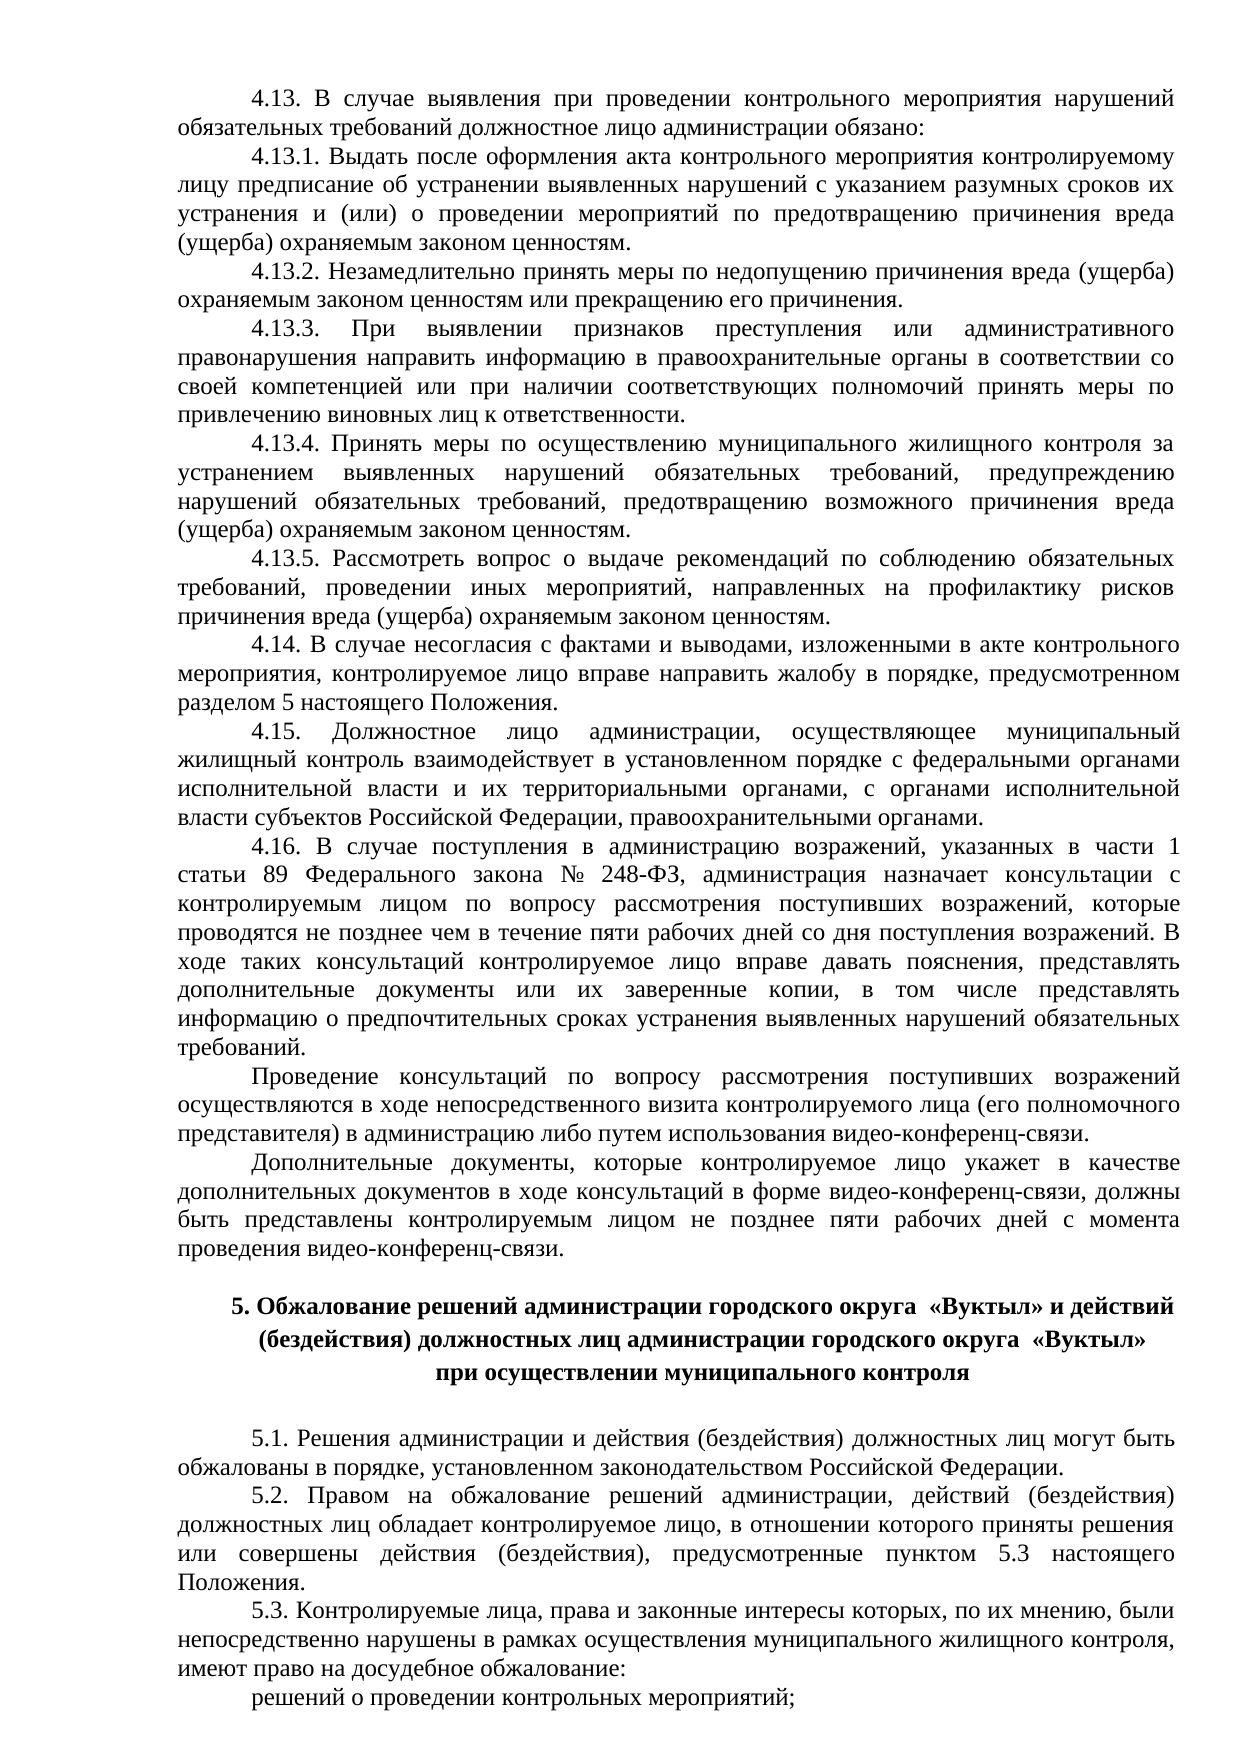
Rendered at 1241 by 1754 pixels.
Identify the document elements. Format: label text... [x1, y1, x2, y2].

text Дополнительные документы, которые контролируемое лицо укажет в качестве дополнительных документов в ходе консультаций в форме видео-конференц-связи, должны быть представлены контролируемым лицом не позднее пяти рабочих дней с момента проведения видео-конференц-связи. [177, 1147, 1181, 1262]
text 4.13.4. Принять меры по осуществлению муниципального жилищного контроля за устранением выявленных нарушений обязательных требований, предупреждению нарушений обязательных требований, предотвращению возможного причинения вреда (ущерба) охраняемым законом ценностям. [177, 428, 1175, 543]
text 4.13.3. При выявлении признаков преступления или административного правонарушения направить информацию в правоохранительные органы в соответствии со своей компетенцией или при наличии соответствующих полномочий принять меры по привлечению виновных лиц к ответственности. [177, 313, 1175, 428]
text 5.1. Решения администрации и действия (бездействия) должностных лиц могут быть обжалованы в порядке, установленном законодательством Российской Федерации. [177, 1423, 1175, 1480]
text 4.16. В случае поступления в администрацию возражений, указанных в части 1 статьи 89 Федерального закона № 248-ФЗ, администрация назначает консультации с контролируемым лицом по вопросу рассмотрения поступивших возражений, которые проводятся не позднее чем в течение пяти рабочих дней со дня поступления возражений. В ходе таких консультаций контролируемое лицо вправе давать пояснения, представлять дополнительные документы или их заверенные копии, в том числе представлять информацию о предпочтительных сроках устранения выявленных нарушений обязательных требований. [177, 831, 1181, 1061]
text Проведение консультаций по вопросу рассмотрения поступивших возражений осуществляются в ходе непосредственного визита контролируемого лица (его полномочного представителя) в администрацию либо путем использования видео-конференц-связи. [177, 1061, 1181, 1147]
text 4.15. Должностное лицо администрации, осуществляющее муниципальный жилищный контроль взаимодействует в установленном порядке с федеральными органами исполнительной власти и их территориальными органами, с органами исполнительной власти субъектов Российской Федерации, правоохранительными органами. [177, 716, 1181, 831]
text 4.13.1. Выдать после оформления акта контрольного мероприятия контролируемому лицу предписание об устранении выявленных нарушений с указанием разумных сроков их устранения и (или) о проведении мероприятий по предотвращению причинения вреда (ущерба) охраняемым законом ценностям. [177, 141, 1175, 256]
text 4.13.2. Незамедлительно принять меры по недопущению причинения вреда (ущерба) охраняемым законом ценностям или прекращению его причинения. [177, 256, 1175, 313]
text решений о проведении контрольных мероприятий; [177, 1682, 1181, 1710]
text 4.14. В случае несогласия с фактами и выводами, изложенными в акте контрольного мероприятия, контролируемое лицо вправе направить жалобу в порядке, предусмотренном разделом 5 настоящего Положения. [177, 629, 1181, 716]
text 4.13.5. Рассмотреть вопрос о выдаче рекомендаций по соблюдению обязательных требований, проведении иных мероприятий, направленных на профилактику рисков причинения вреда (ущерба) охраняемым законом ценностям. [177, 543, 1175, 629]
text 5.2. Правом на обжалование решений администрации, действий (бездействия) должностных лиц обладает контролируемое лицо, в отношении которого приняты решения или совершены действия (бездействия), предусмотренные пунктом 5.3 настоящего Положения. [177, 1480, 1175, 1595]
list 5. Обжалование решений администрации городского округа «Вуктыл» и действий (бездействия) должностных лиц администрации городского округа «Вуктыл» [177, 1291, 1181, 1353]
text 5.3. Контролируемые лица, права и законные интересы которых, по их мнению, были непосредственно нарушены в рамках осуществления муниципального жилищного контроля, имеют право на досудебное обжалование: [177, 1595, 1175, 1682]
text 4.13. В случае выявления при проведении контрольного мероприятия нарушений обязательных требований должностное лицо администрации обязано: [177, 83, 1175, 141]
list при осуществлении муниципального контроля [177, 1357, 1181, 1386]
